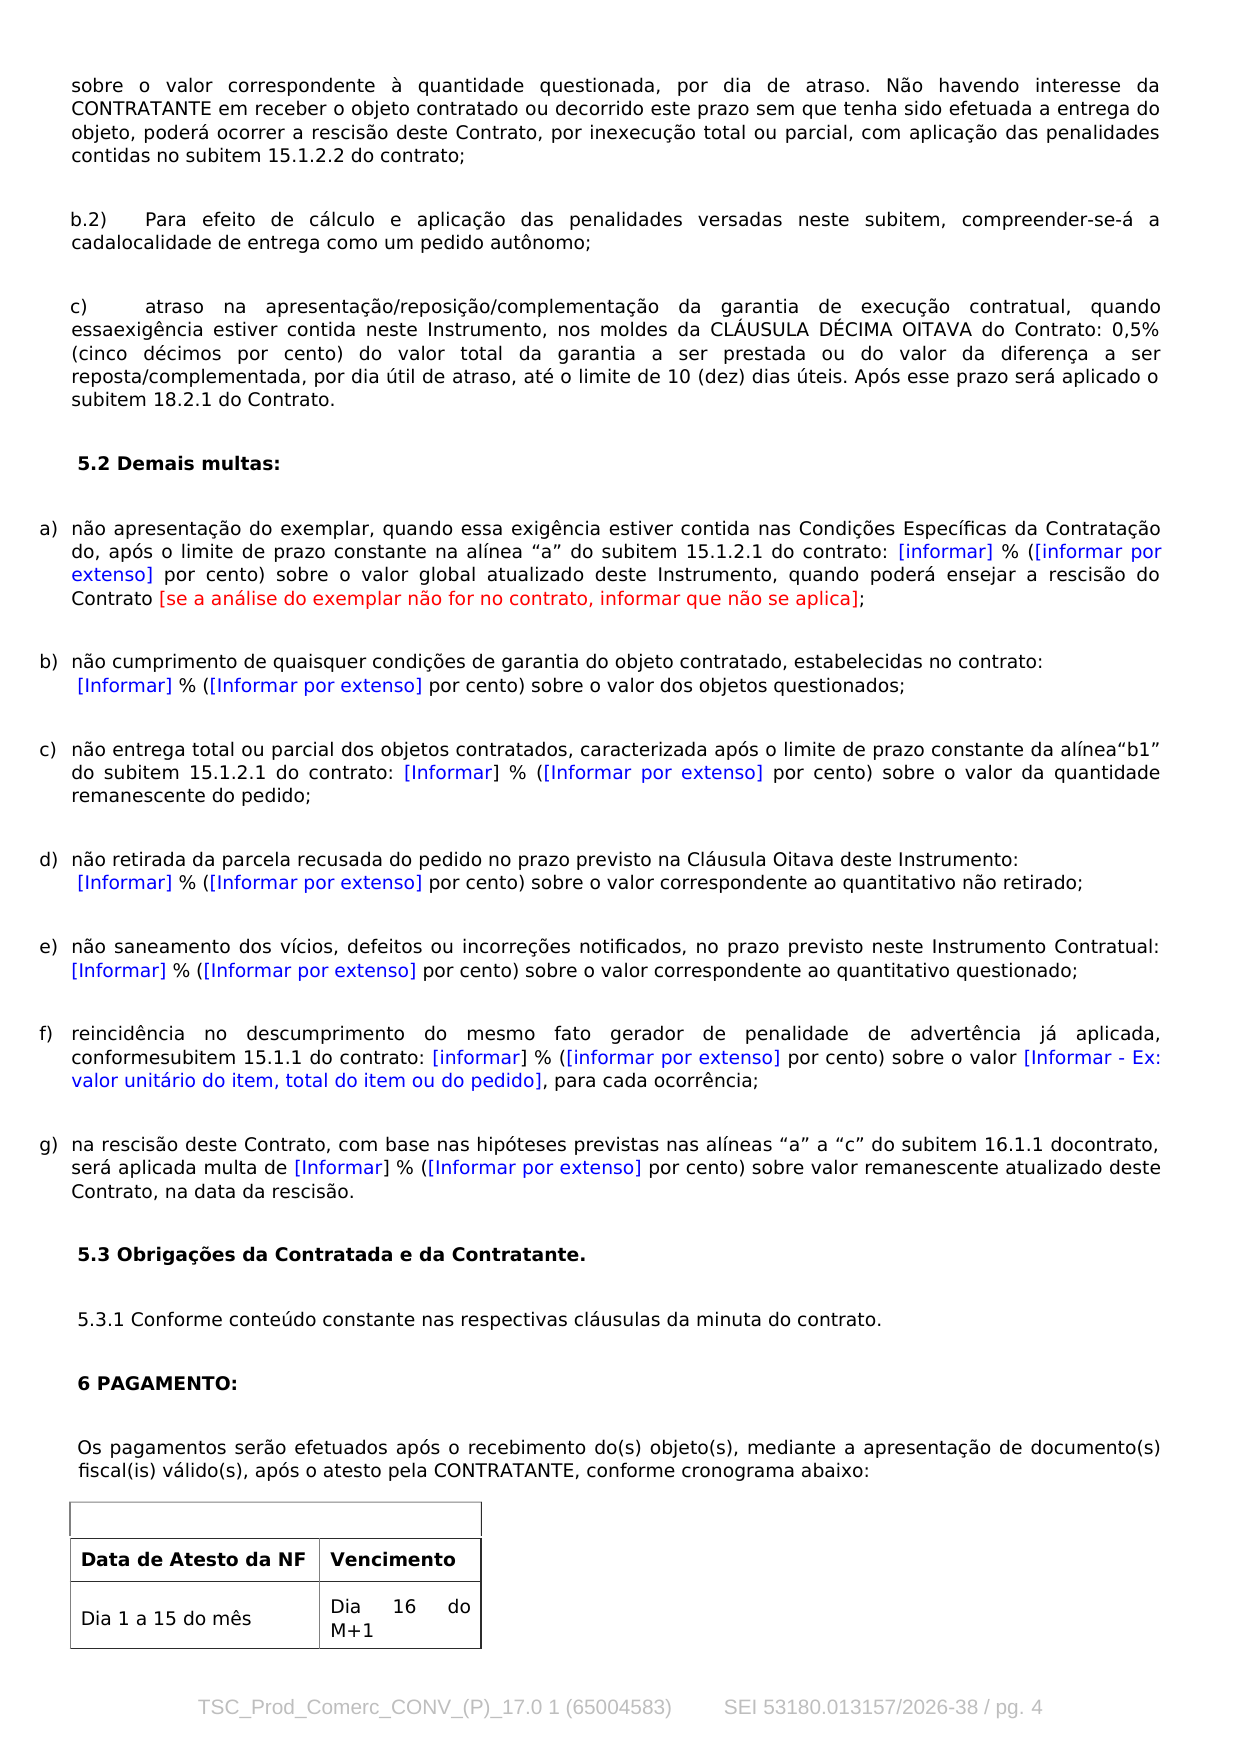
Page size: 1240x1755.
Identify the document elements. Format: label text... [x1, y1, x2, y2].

list Para efeito de cálculo e aplicação das penalidades versadas neste subitem, compreender-se-á a cadalocalidade de entrega como um pedido autônomo; [70, 209, 1162, 254]
list não retirada da parcela recusada do pedido no prazo previsto na Cláusula Oitava deste Instrumento: [39, 849, 1162, 871]
text 5.2 Demais multas: [77, 453, 1168, 475]
text 6 PAGAMENTO: [77, 1373, 1168, 1394]
table_cell Dia 16 do M+1 [320, 1582, 480, 1647]
table_header Data de Atesto da NF [71, 1539, 319, 1581]
table_header Vencimento [320, 1539, 480, 1581]
list sobre o valor correspondente à quantidade questionada, por dia de atraso. Não havendo interesse da CONTRATANTE em receber o objeto contratado ou decorrido este prazo sem que tenha sido efetuada a entrega do objeto, poderá ocorrer a rescisão deste Contrato, por inexecução total ou parcial, com aplicação das penalidades contidas no subitem 15.1.2.2 do contrato; [70, 75, 1162, 167]
text [Informar] % ([Informar por extenso] por cento) sobre o valor correspondente ao quantitativo não retirado; [77, 872, 1162, 894]
list não apresentação do exemplar, quando essa exigência estiver contida nas Condições Específicas da Contratação do, após o limite de prazo constante na alínea “a” do subitem 15.1.2.1 do contrato: [informar] % ([informar por extenso] por cento) sobre o valor global atualizado deste Instrumento, quando poderá ensejar a rescisão do Contrato [se a análise do exemplar não for no contrato, informar que não se aplica]; [39, 517, 1162, 609]
text 5.3 Obrigações da Contratada e da Contratante. [77, 1244, 1168, 1266]
text [Informar] % ([Informar por extenso] por cento) sobre o valor dos objetos questionados; [77, 675, 1162, 697]
list não cumprimento de quaisquer condições de garantia do objeto contratado, estabelecidas no contrato: [39, 651, 1162, 673]
text Os pagamentos serão efetuados após o recebimento do(s) objeto(s), mediante a apresentação de documento(s) fiscal(is) válido(s), após o atesto pela CONTRATANTE, conforme cronograma abaixo: [77, 1437, 1162, 1482]
list não entrega total ou parcial dos objetos contratados, caracterizada após o limite de prazo constante da alínea“b1” do subitem 15.1.2.1 do contrato: [Informar] % ([Informar por extenso] por cento) sobre o valor da quantidade remanescente do pedido; [39, 738, 1162, 807]
table_cell Dia 1 a 15 do mês [71, 1582, 319, 1647]
text 5.3.1 Conforme conteúdo constante nas respectivas cláusulas da minuta do contrato. [77, 1309, 1162, 1331]
list reincidência no descumprimento do mesmo fato gerador de penalidade de advertência já aplicada, conformesubitem 15.1.1 do contrato: [informar] % ([informar por extenso] por cento) sobre o valor [Informar - Ex: valor unitário do item, total do item ou do pedido], para cada ocorrência; [39, 1023, 1162, 1092]
list atraso na apresentação/reposição/complementação da garantia de execução contratual, quando essaexigência estiver contida neste Instrumento, nos moldes da CLÁUSULA DÉCIMA OITAVA do Contrato: 0,5% (cinco décimos por cento) do valor total da garantia a ser prestada ou do valor da diferença a ser reposta/complementada, por dia útil de atraso, até o limite de 10 (dez) dias úteis. Após esse prazo será aplicado o subitem 18.2.1 do Contrato. [70, 296, 1162, 411]
list não saneamento dos vícios, defeitos ou incorreções notificados, no prazo previsto neste Instrumento Contratual: [Informar] % ([Informar por extenso] por cento) sobre o valor correspondente ao quantitativo questionado; [39, 936, 1162, 981]
list na rescisão deste Contrato, com base nas hipóteses previstas nas alíneas “a” a “c” do subitem 16.1.1 docontrato, será aplicada multa de [Informar] % ([Informar por extenso] por cento) sobre valor remanescente atualizado deste Contrato, na data da rescisão. [39, 1134, 1162, 1202]
